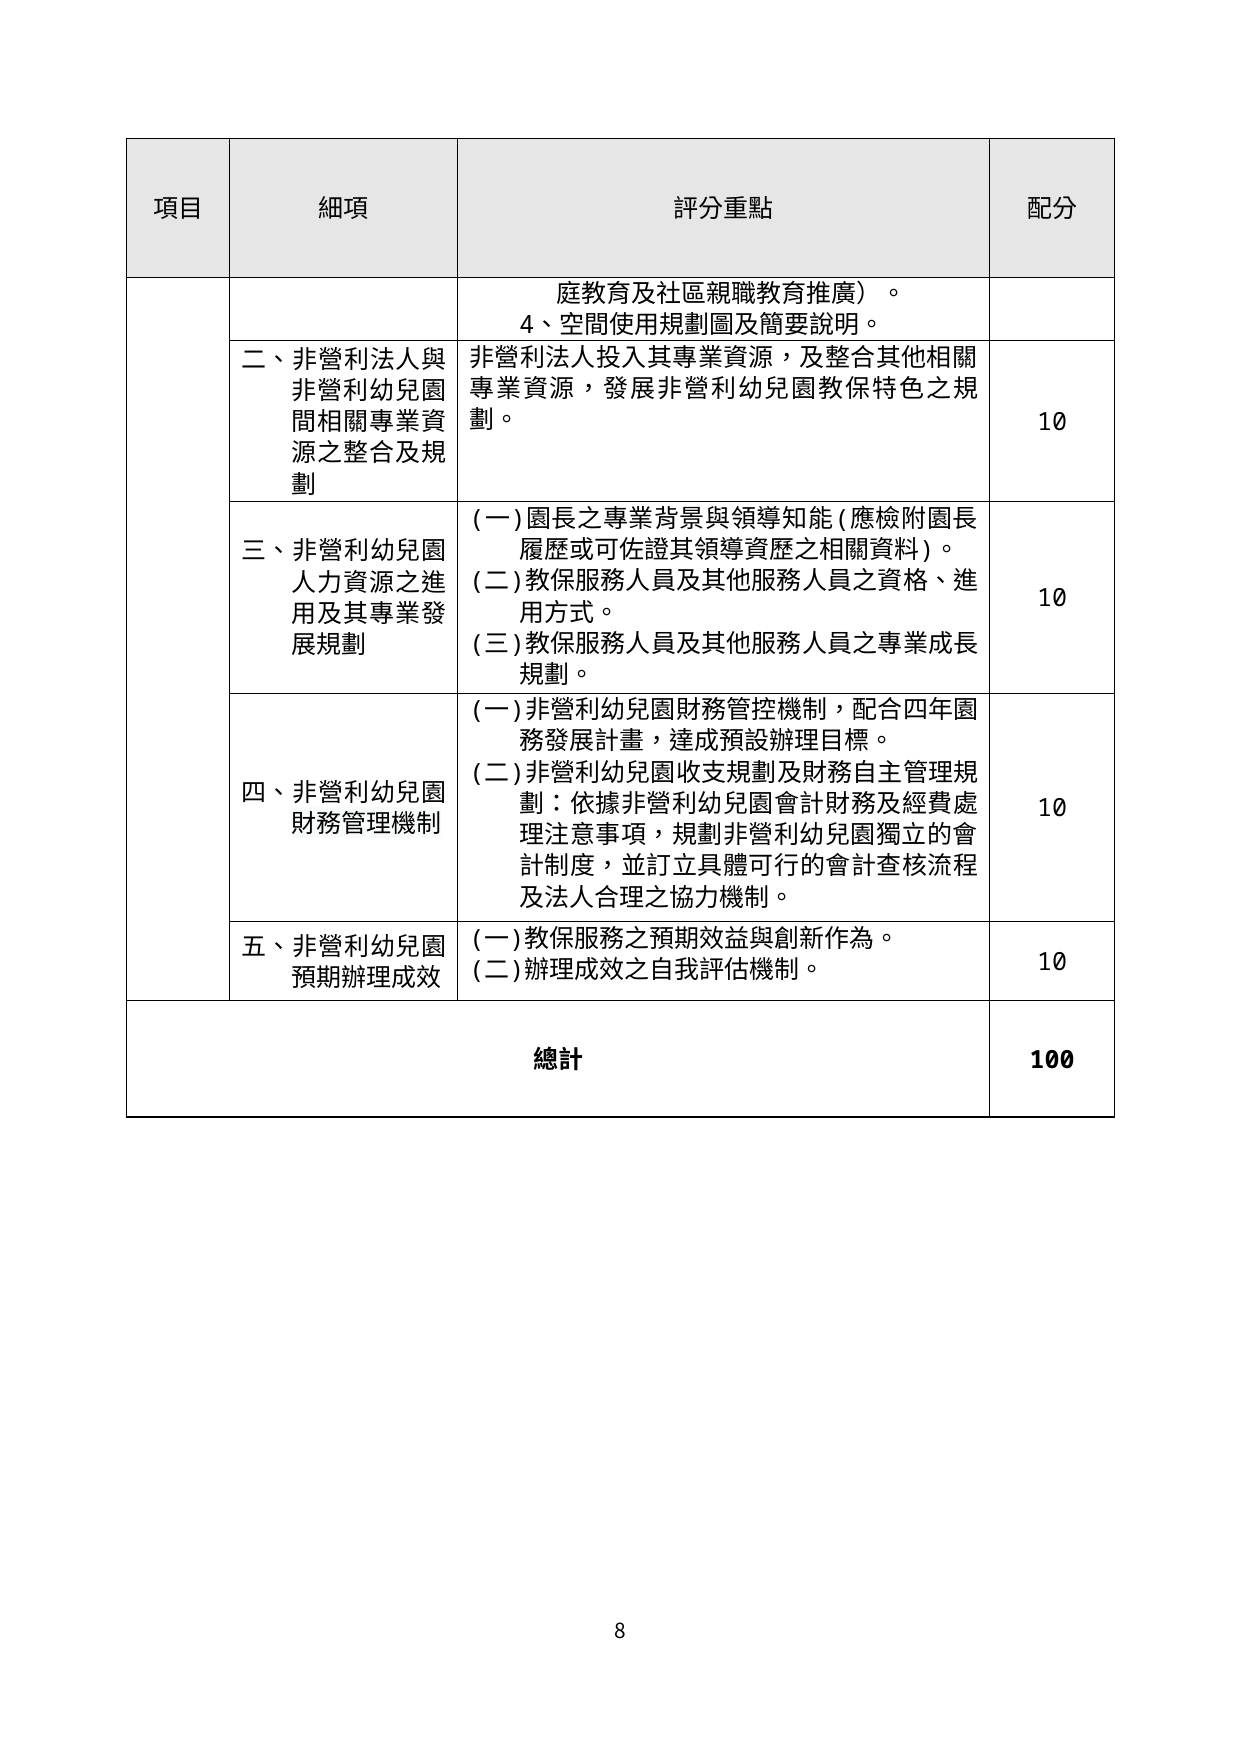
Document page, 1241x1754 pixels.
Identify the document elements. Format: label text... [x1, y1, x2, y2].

table_cell 總計 [127, 1001, 989, 1116]
table_cell 10 [990, 341, 1114, 501]
table_cell 10 [990, 502, 1114, 692]
table_cell 三、非營利幼兒園人力資源之進用及其專業發展規劃 [230, 502, 457, 692]
table_header 細項 [230, 139, 457, 277]
table_cell 100 [990, 1001, 1114, 1116]
table_cell [230, 278, 457, 340]
table_cell (一)教保服務之預期效益與創新作為。 (二)辦理成效之自我評估機制。 [458, 922, 989, 1000]
table_cell 10 [990, 694, 1114, 921]
table_cell [127, 278, 229, 1000]
table_header 評分重點 [458, 139, 989, 277]
table_cell 非營利法人投入其專業資源，及整合其他相關專業資源，發展非營利幼兒園教保特色之規劃。 [458, 341, 989, 501]
table_header 項目 [127, 139, 229, 277]
table_cell 二、非營利法人與非營利幼兒園間相關專業資源之整合及規劃 [230, 341, 457, 501]
table_cell (一)園長之專業背景與領導知能(應檢附園長履歷或可佐證其領導資歷之相關資料)。 (二)教保服務人員及其他服務人員之資格、進用方式。 (三)教保服務人員及其他服務人員之專業成長規劃。 [458, 502, 989, 692]
table_header 配分 [990, 139, 1114, 277]
table_cell 五、非營利幼兒園預期辦理成效 [230, 922, 457, 1000]
table_cell (一)非營利幼兒園財務管控機制，配合四年園務發展計畫，達成預設辦理目標。 (二)非營利幼兒園收支規劃及財務自主管理規劃：依據非營利幼兒園會計財務及經費處理注意事項，規劃非營利幼兒園獨立的會計制度，並訂立具體可行的會計查核流程及法人合理之協力機制。 [458, 694, 989, 921]
table_cell 庭教育及社區親職教育推廣）。 4、空間使用規劃圖及簡要說明。 [458, 278, 989, 340]
table_cell [990, 278, 1114, 340]
table_cell 10 [990, 922, 1114, 1000]
table_cell 四、非營利幼兒園財務管理機制 [230, 694, 457, 921]
